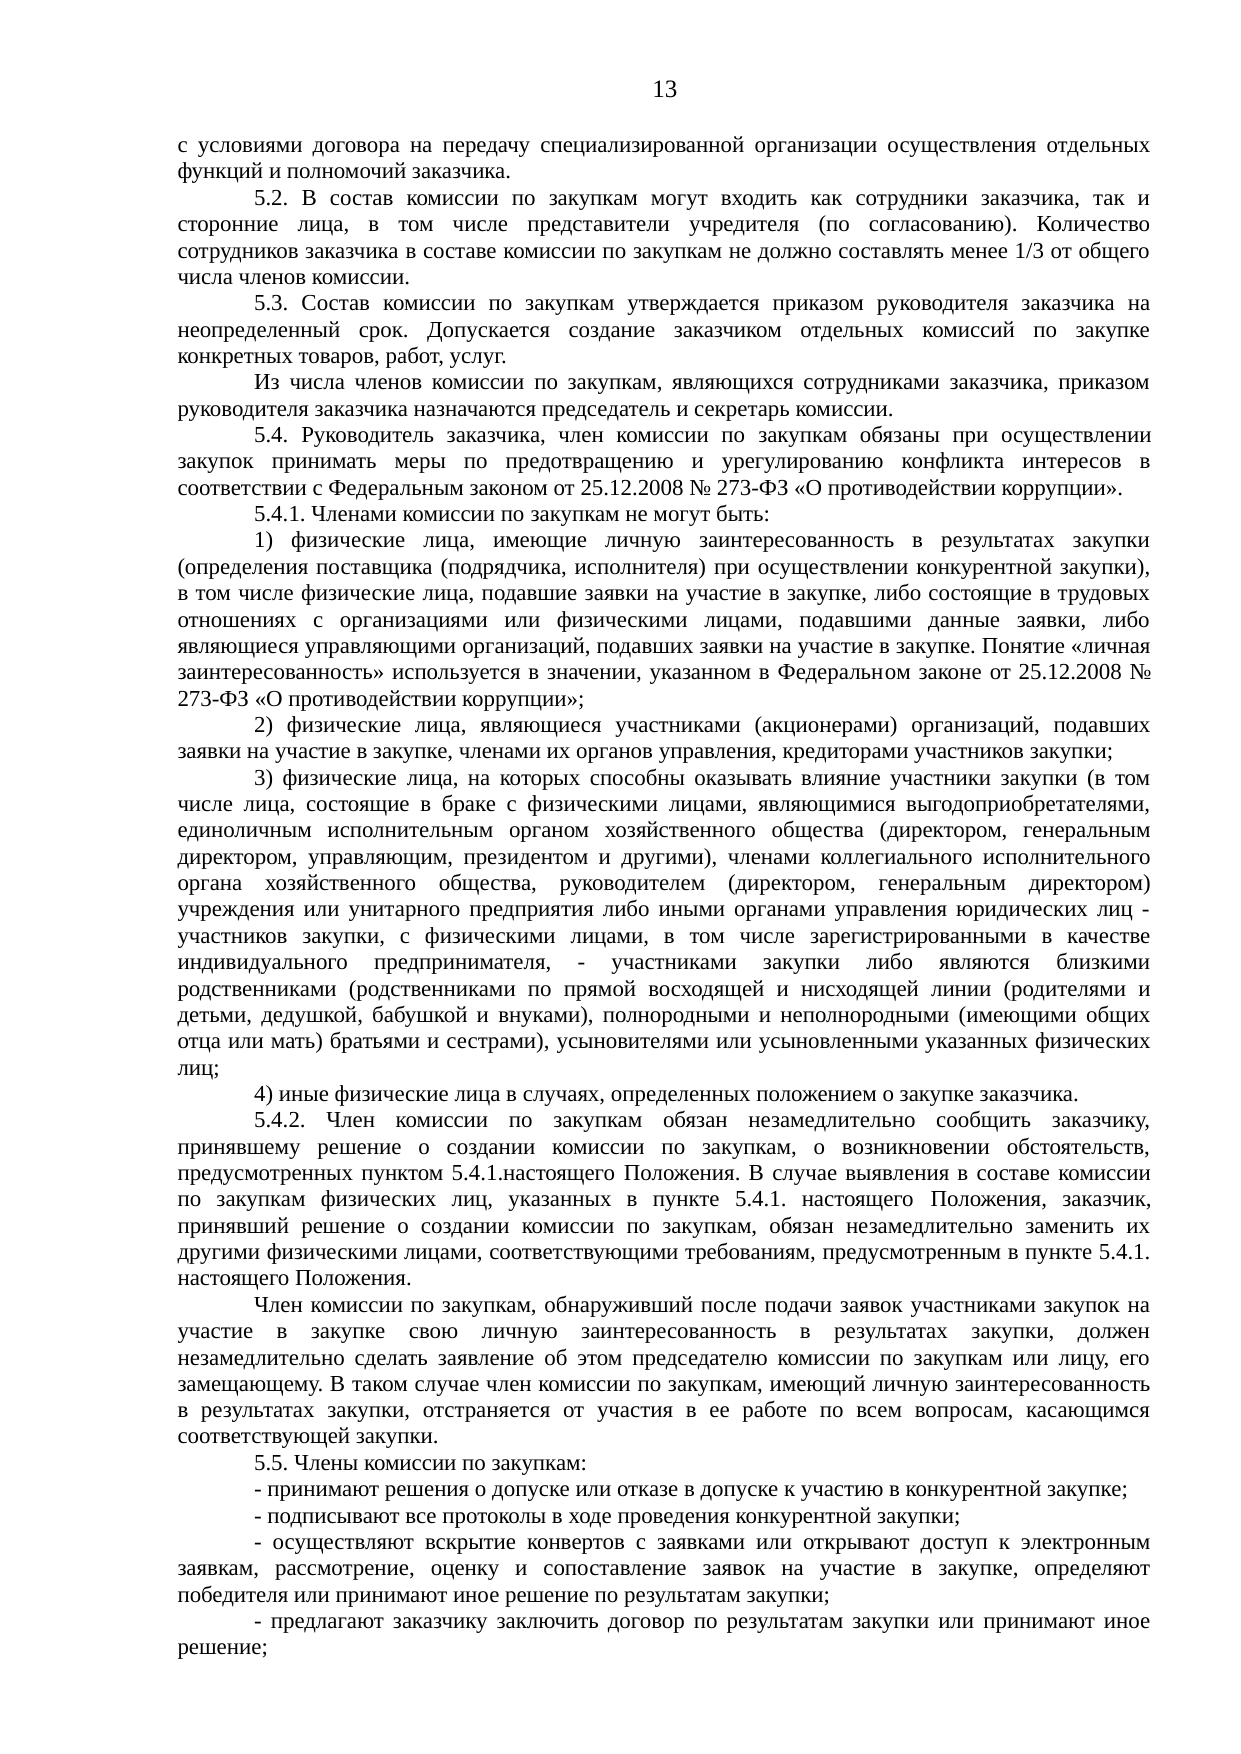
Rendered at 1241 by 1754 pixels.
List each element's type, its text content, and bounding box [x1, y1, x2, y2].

text - принимают решения о допуске или отказе в допуске к участию в конкурентной закупке; [177, 1475, 1152, 1502]
text 3) физические лица, на которых способны оказывать влияние участники закупки (в том числе лица, состоящие в браке с физическими лицами, являющимися выгодоприобретателями, единоличным исполнительным органом хозяйственного общества (директором, генеральным директором, управляющим, президентом и другими), членами коллегиального исполнительного органа хозяйственного общества, руководителем (директором, генеральным директором) учреждения или унитарного предприятия либо иными органами управления юридических лиц - участников закупки, с физическими лицами, в том числе зарегистрированными в качестве индивидуального предпринимателя, - участниками закупки либо являются близкими родственниками (родственниками по прямой восходящей и нисходящей линии (родителями и детьми, дедушкой, бабушкой и внуками), полнородными и неполнородными (имеющими общих отца или мать) братьями и сестрами), усыновителями или усыновленными указанных физических лиц; [177, 764, 1152, 1080]
text 5.4.2. Член комиссии по закупкам обязан незамедлительно сообщить заказчику, принявшему решение о создании комиссии по закупкам, о возникновении обстоятельств, предусмотренных пунктом 5.4.1.настоящего Положения. В случае выявления в составе комиссии по закупкам физических лиц, указанных в пункте 5.4.1. настоящего Положения, заказчик, принявший решение о создании комиссии по закупкам, обязан незамедлительно заменить их другими физическими лицами, соответствующими требованиям, предусмотренным в пункте 5.4.1. настоящего Положения. [177, 1106, 1152, 1291]
text 5.2. В состав комиссии по закупкам могут входить как сотрудники заказчика, так и сторонние лица, в том числе представители учредителя (по согласованию). Количество сотрудников заказчика в составе комиссии по закупкам не должно составлять менее 1/3 от общего числа членов комиссии. [177, 184, 1152, 289]
text 5.4. Руководитель заказчика, член комиссии по закупкам обязаны при осуществлении закупок принимать меры по предотвращению и урегулированию конфликта интересов в соответствии с Федеральным законом от 25.12.2008 № 273-ФЗ «О противодействии коррупции». [177, 421, 1152, 500]
text 4) иные физические лица в случаях, определенных положением о закупке заказчика. [177, 1080, 1152, 1106]
text - подписывают все протоколы в ходе проведения конкурентной закупки; [177, 1502, 1152, 1528]
text Из числа членов комиссии по закупкам, являющихся сотрудниками заказчика, приказом руководителя заказчика назначаются председатель и секретарь комиссии. [177, 368, 1152, 421]
text - осуществляют вскрытие конвертов с заявками или открывают доступ к электронным заявкам, рассмотрение, оценку и сопоставление заявок на участие в закупке, определяют победителя или принимают иное решение по результатам закупки; [177, 1528, 1152, 1607]
text 5.3. Состав комиссии по закупкам утверждается приказом руководителя заказчика на неопределенный срок. Допускается создание заказчиком отдельных комиссий по закупке конкретных товаров, работ, услуг. [177, 289, 1152, 368]
text Член комиссии по закупкам, обнаруживший после подачи заявок участниками закупок на участие в закупке свою личную заинтересованность в результатах закупки, должен незамедлительно сделать заявление об этом председателю комиссии по закупкам или лицу, его замещающему. В таком случае член комиссии по закупкам, имеющий личную заинтересованность в результатах закупки, отстраняется от участия в ее работе по всем вопросам, касающимся соответствующей закупки. [177, 1291, 1152, 1449]
text 2) физические лица, являющиеся участниками (акционерами) организаций, подавших заявки на участие в закупке, членами их органов управления, кредиторами участников закупки; [177, 711, 1152, 764]
text 1) физические лица, имеющие личную заинтересованность в результатах закупки (определения поставщика (подрядчика, исполнителя) при осуществлении конкурентной закупки), в том числе физические лица, подавшие заявки на участие в закупке, либо состоящие в трудовых отношениях с организациями или физическими лицами, подавшими данные заявки, либо являющиеся управляющими организаций, подавших заявки на участие в закупке. Понятие «личная заинтересованность» используется в значении, указанном в Федеральном законе от 25.12.2008 № 273-ФЗ «О противодействии коррупции»; [177, 527, 1152, 711]
text 5.5. Члены комиссии по закупкам: [177, 1449, 1152, 1475]
text с условиями договора на передачу специализированной организации осуществления отдельных функций и полномочий заказчика. [177, 131, 1152, 184]
text - предлагают заказчику заключить договор по результатам закупки или принимают иное решение; [177, 1607, 1152, 1660]
text 5.4.1. Членами комиссии по закупкам не могут быть: [177, 500, 1152, 527]
